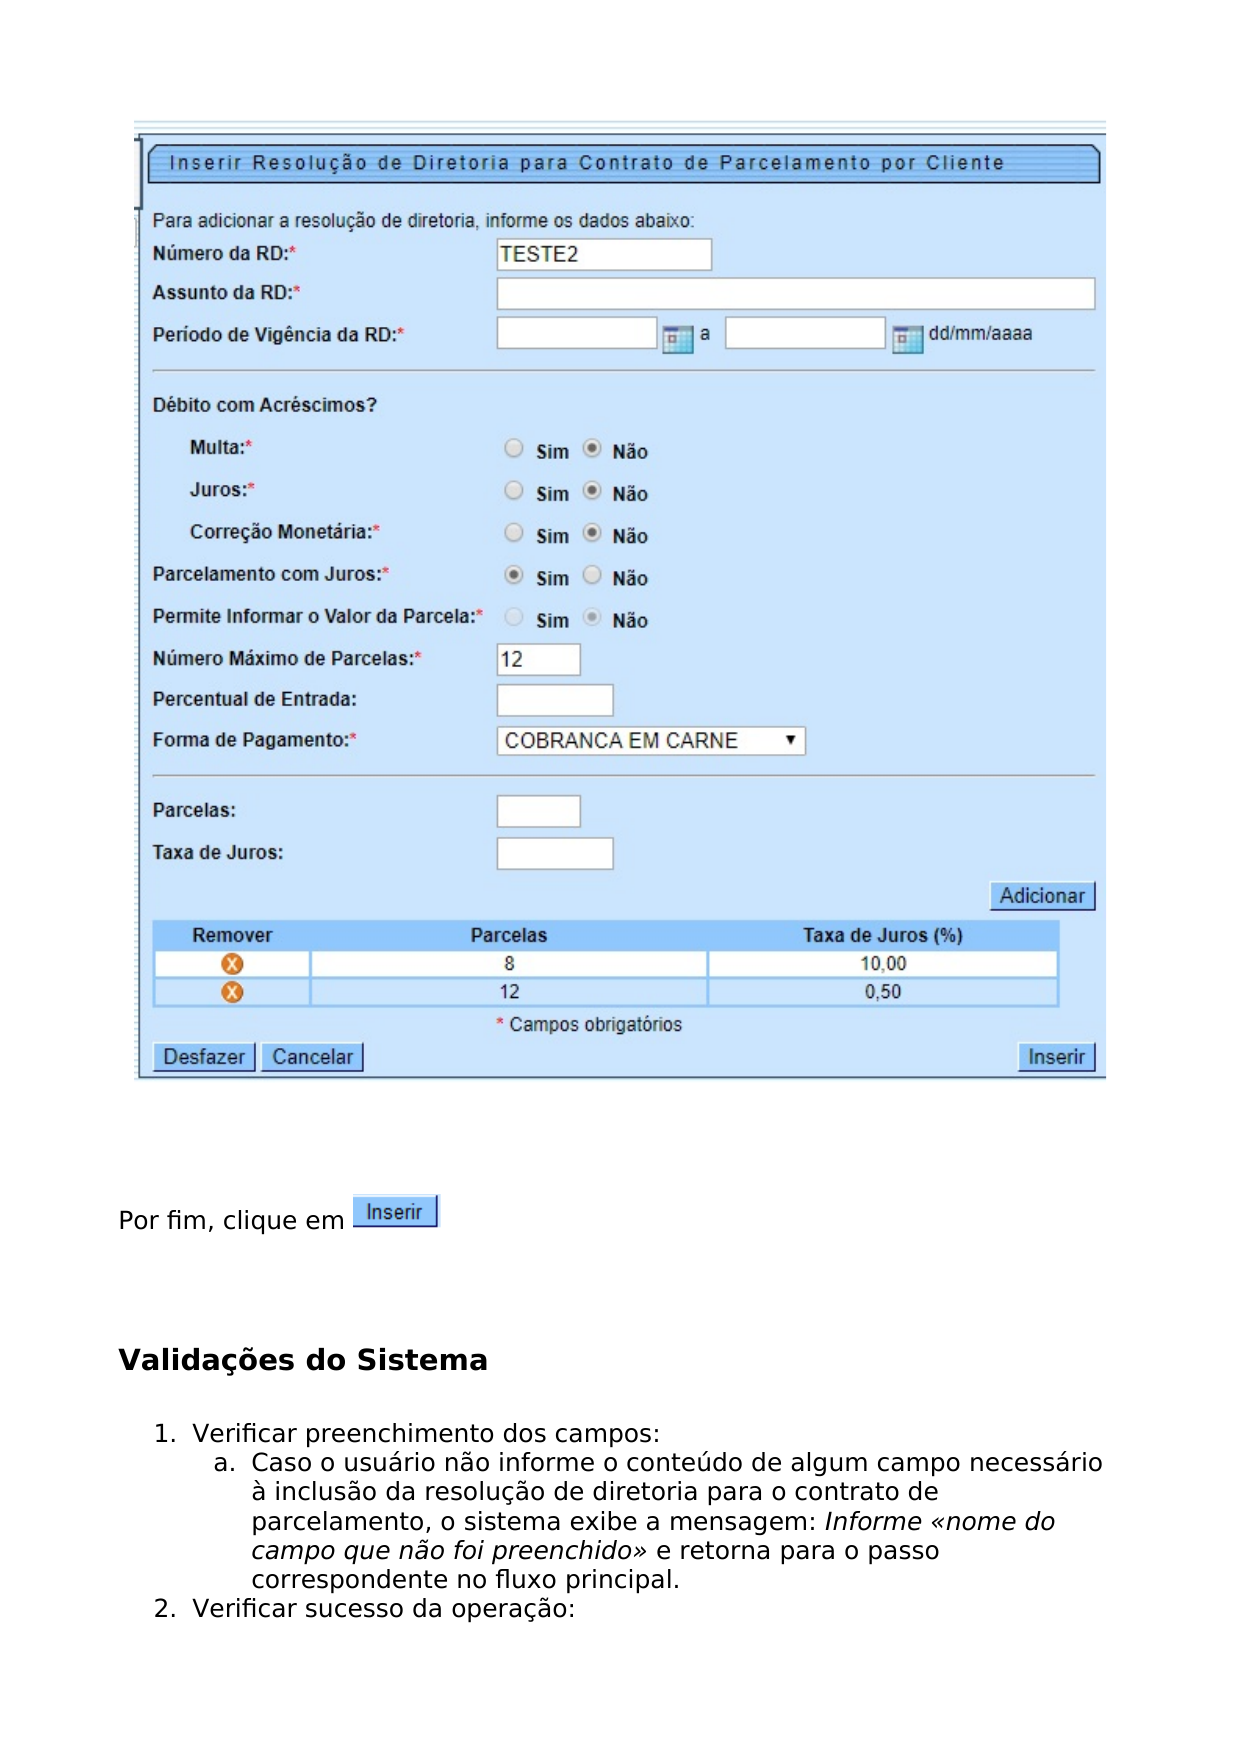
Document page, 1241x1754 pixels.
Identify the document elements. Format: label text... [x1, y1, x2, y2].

list Caso o usuário não informe o conteúdo de algum campo necessário à inclusão da resolução de diretoria para o contrato de parcelamento, o sistema exibe a mensagem: Informe «nome do campo que não foi preenchido» e retorna para o passo correspondente no fluxo principal. [236, 1448, 1122, 1594]
picture [353, 1194, 441, 1229]
picture [134, 118, 1107, 1083]
text Por fim, clique em [118, 1195, 1122, 1235]
list Verificar preenchimento dos campos: [177, 1419, 1122, 1448]
subtitle Validações do Sistema [118, 1343, 1122, 1377]
list Verificar sucesso da operação: [177, 1594, 1122, 1623]
